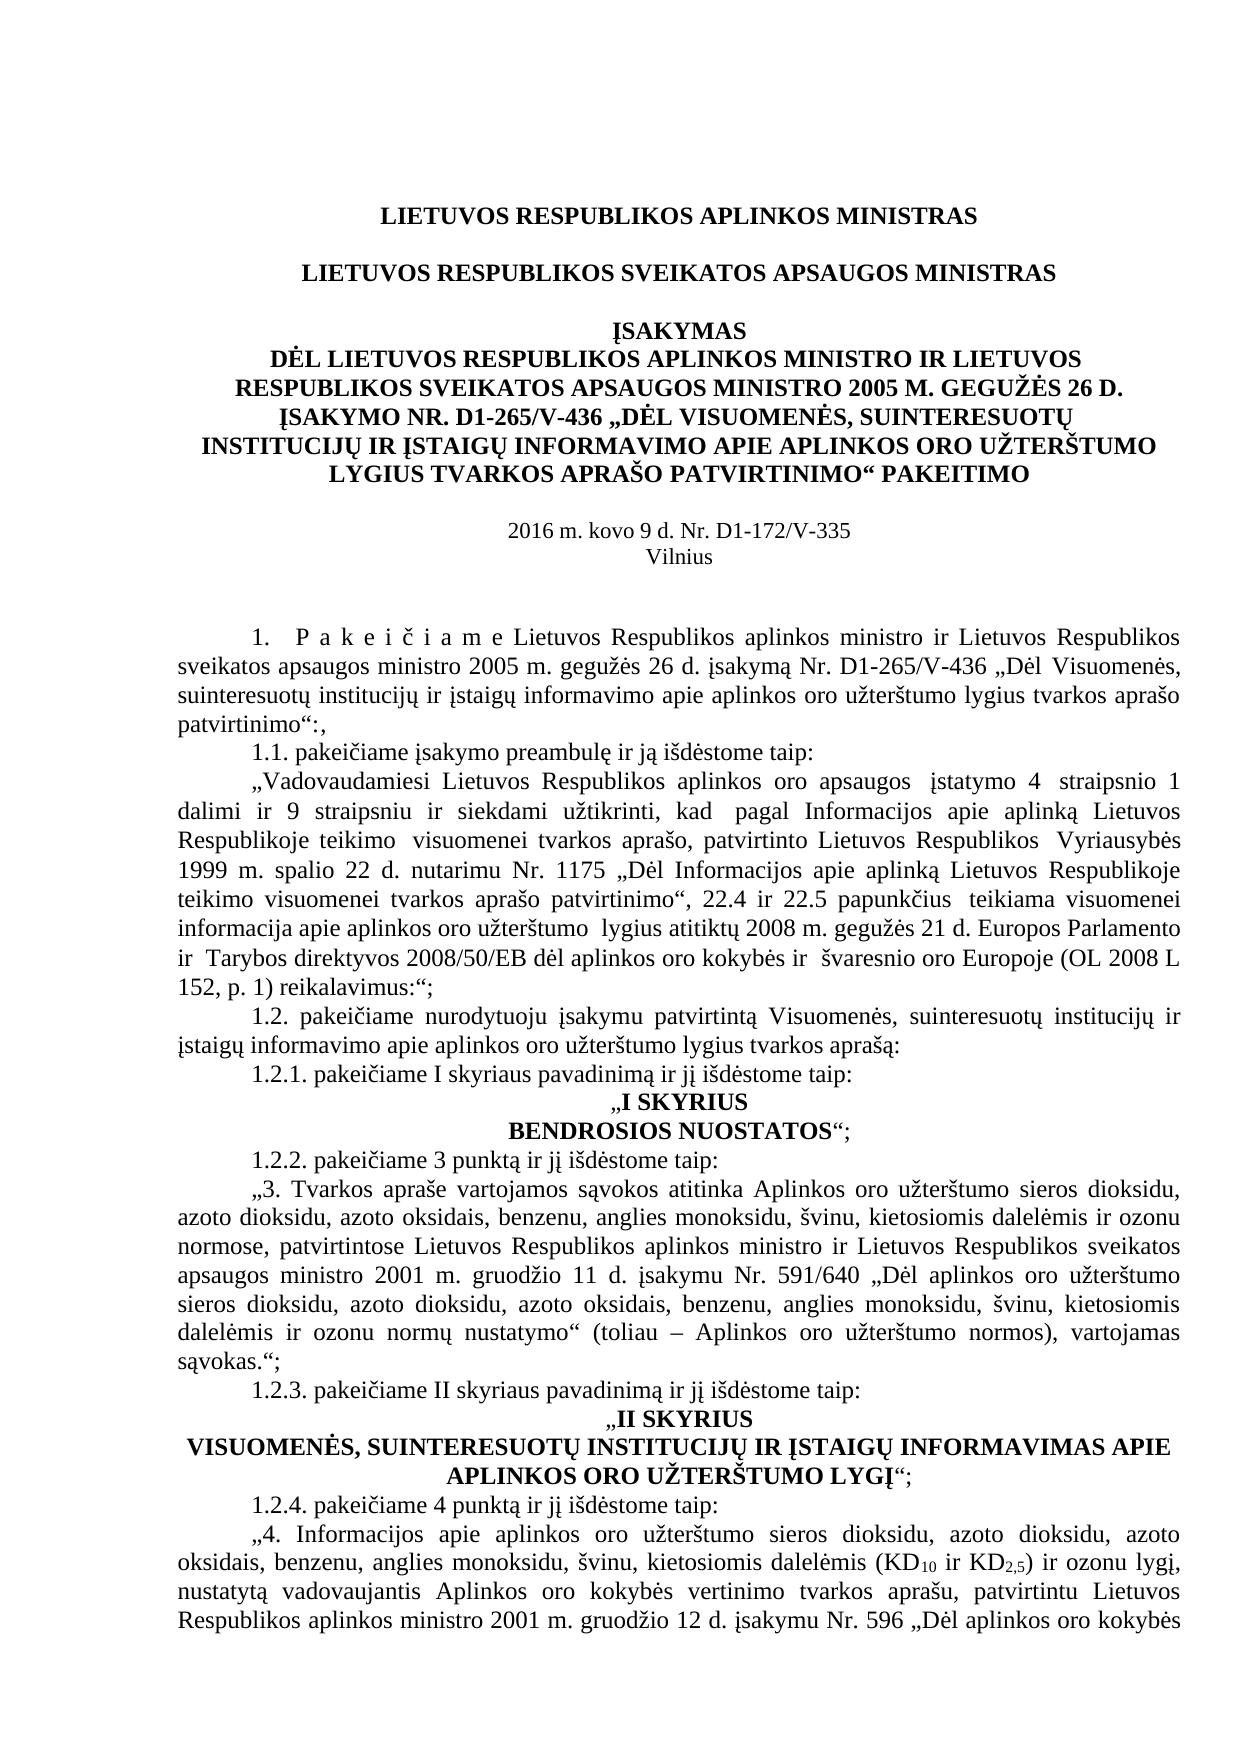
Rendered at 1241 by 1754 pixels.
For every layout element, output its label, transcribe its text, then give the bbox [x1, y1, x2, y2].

text INSTITUCIJŲ IR ĮSTAIGŲ INFORMAVIMO APIE APLINKOS ORO UŽTERŠTUMO LYGIUS TVARKOS APRAŠO PATVIRTINIMO“ PAKEITIMO [177, 431, 1181, 488]
text 1.2.4. pakeičiame 4 punktą ir jį išdėstome taip: [251, 1490, 1181, 1519]
text „Vadovaudamiesi Lietuvos Respublikos aplinkos oro apsaugos įstatymo 4 straipsnio 1 dalimi ir 9 straipsniu ir siekdami užtikrinti, kad pagal Informacijos apie aplinką Lietuvos Respublikoje teikimo visuomenei tvarkos aprašo, patvirtinto Lietuvos Respublikos Vyriausybės 1999 m. spalio 22 d. nutarimu Nr. 1175 „Dėl Informacijos apie aplinką Lietuvos Respublikoje teikimo visuomenei tvarkos aprašo patvirtinimo“, 22.4 ir 22.5 papunkčius teikiama visuomenei informacija apie aplinkos oro užterštumo lygius atitiktų 2008 m. gegužės 21 d. Europos Parlamento ir Tarybos direktyvos 2008/50/EB dėl aplinkos oro kokybės ir švaresnio oro Europoje (OL 2008 L 152, p. 1) reikalavimus:“; [177, 766, 1181, 1001]
text 1.2.3. pakeičiame II skyriaus pavadinimą ir jį išdėstome taip: [251, 1375, 1181, 1404]
text 1.1. pakeičiame įsakymo preambulę ir ją išdėstome taip: [251, 737, 1181, 766]
text LIETUVOS RESPUBLIKOS SVEIKATOS APSAUGOS MINISTRAS [177, 258, 1181, 287]
text „3. Tvarkos apraše vartojamos sąvokos atitinka Aplinkos oro užterštumo sieros dioksidu, azoto dioksidu, azoto oksidais, benzenu, anglies monoksidu, švinu, kietosiomis dalelėmis ir ozonu normose, patvirtintose Lietuvos Respublikos aplinkos ministro ir Lietuvos Respublikos sveikatos apsaugos ministro 2001 m. gruodžio 11 d. įsakymu Nr. 591/640 „Dėl aplinkos oro užterštumo sieros dioksidu, azoto dioksidu, azoto oksidais, benzenu, anglies monoksidu, švinu, kietosiomis dalelėmis ir ozonu normų nustatymo“ (toliau – Aplinkos oro užterštumo normos), vartojamas sąvokas.“; [177, 1174, 1181, 1375]
text ĮSAKYMAS [177, 316, 1181, 344]
text 1.2.1. pakeičiame I skyriaus pavadinimą ir jį išdėstome taip: [251, 1059, 1181, 1087]
text LIETUVOS RESPUBLIKOS APLINKOS MINISTRAS [177, 201, 1181, 229]
text VISUOMENĖS, SUINTERESUOTŲ INSTITUCIJŲ IR ĮSTAIGŲ INFORMAVIMAS APIE APLINKOS ORO UŽTERŠTUMO LYGĮ“; [177, 1432, 1181, 1490]
text „I SKYRIUS [177, 1087, 1181, 1116]
text Vilnius [177, 543, 1181, 570]
text „II SKYRIUS [177, 1404, 1181, 1432]
text BENDROSIOS NUOSTATOS“; [177, 1116, 1181, 1145]
text 1. P a k e i č i a m e Lietuvos Respublikos aplinkos ministro ir Lietuvos Respublikos sveikatos apsaugos ministro 2005 m. gegužės 26 d. įsakymą Nr. D1-265/V-436 „Dėl Visuomenės, suinteresuotų institucijų ir įstaigų informavimo apie aplinkos oro užterštumo lygius tvarkos aprašo patvirtinimo“:‚ [177, 622, 1181, 737]
text „4. Informacijos apie aplinkos oro užterštumo sieros dioksidu, azoto dioksidu, azoto oksidais, benzenu, anglies monoksidu, švinu, kietosiomis dalelėmis (KD10 ir KD2,5) ir ozonu lygį, nustatytą vadovaujantis Aplinkos oro kokybės vertinimo tvarkos aprašu, patvirtintu Lietuvos Respublikos aplinkos ministro 2001 m. gruodžio 12 d. įsakymu Nr. 596 „Dėl aplinkos oro kokybės [177, 1519, 1181, 1634]
text RESPUBLIKOS SVEIKATOS APSAUGOS MINISTRO 2005 M. GEGUŽĖS 26 D. ĮSAKYMO NR. D1-265/V-436 „DĖL VISUOMENĖS, SUINTERESUOTŲ [177, 373, 1181, 431]
text 1.2. pakeičiame nurodytuoju įsakymu patvirtintą Visuomenės, suinteresuotų institucijų ir įstaigų informavimo apie aplinkos oro užterštumo lygius tvarkos aprašą: [177, 1001, 1181, 1059]
text 2016 m. kovo 9 d. Nr. D1-172/V-335 [177, 517, 1181, 543]
text 1.2.2. pakeičiame 3 punktą ir jį išdėstome taip: [251, 1145, 1181, 1174]
text DĖL LIETUVOS RESPUBLIKOS APLINKOS MINISTRO IR LIETUVOS [177, 344, 1181, 373]
